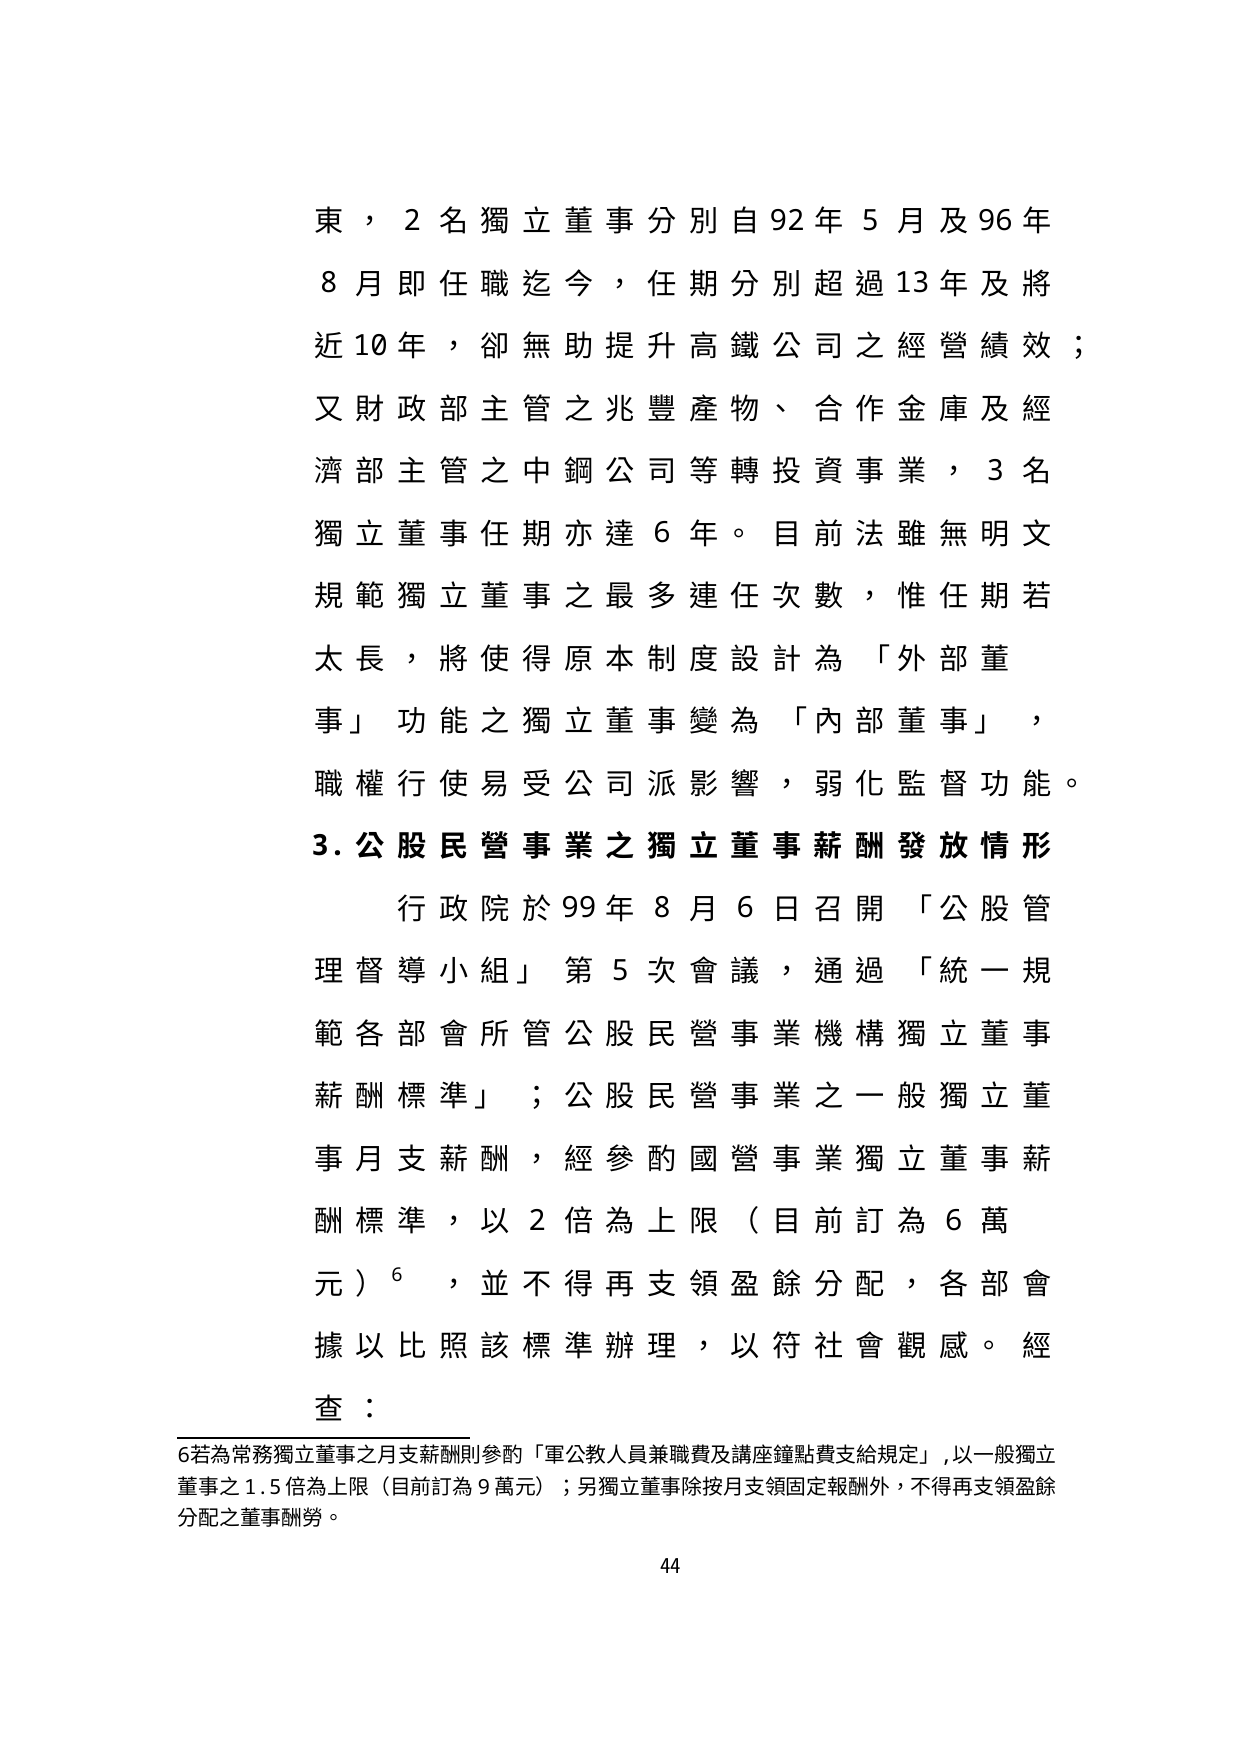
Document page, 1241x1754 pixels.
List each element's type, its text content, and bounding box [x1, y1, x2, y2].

text 目前公私合營事業所設置之獨立董事任期多為1任3年，連選得連任，並無連任次數限制（除經濟部投資唐榮公司之獨董任期為1任4年，及財政部投資兆豐產物保險及兆豐證券公司規範獨董最多僅能連任3屆外）；易言之，部分獨董可能一再連任，形成所謂「萬年獨董」，恐影響獨立性。如交通部為台灣高鐵公司最大股東，2名獨立董事分別自92年5月及96年8月即任職迄今，任期分別超過13年及將近10年，卻無助提升高鐵公司之經營績效；又財政部主管之兆豐產物、合作金庫及經濟部主管之中鋼公司等轉投資事業，3名獨立董事任期亦達6年。目前法雖無明文規範獨立董事之最多連任次數，惟任期若太長，將使得原本制度設計為「外部董事」功能之獨立董事變為「內部董事」，職權行使易受公司派影響，弱化監督功能。 [301, 177, 1058, 802]
text 行政院於99年8月6日召開「公股管理督導小組」第5次會議，通過「統一規範各部會所管公股民營事業機構獨立董事薪酬標準」；公股民營事業之一般獨立董事月支薪酬，經參酌國營事業獨立董事薪酬標準，以2倍為上限（目前訂為6萬元），並不得再支領盈餘分配，各部會據以比照該標準辦理，以符社會觀感。經查： [301, 865, 1058, 1427]
text 若為常務獨立董事之月支薪酬則參酌「軍公教人員兼職費及講座鐘點費支給規定」,以一般獨立董事之1.5倍為上限（目前訂為9萬元）；另獨立董事除按月支領固定報酬外，不得再支領盈餘分配之董事酬勞。 [177, 1438, 1063, 1532]
text 3.公股民營事業之獨立董事薪酬發放情形 [271, 802, 1058, 865]
